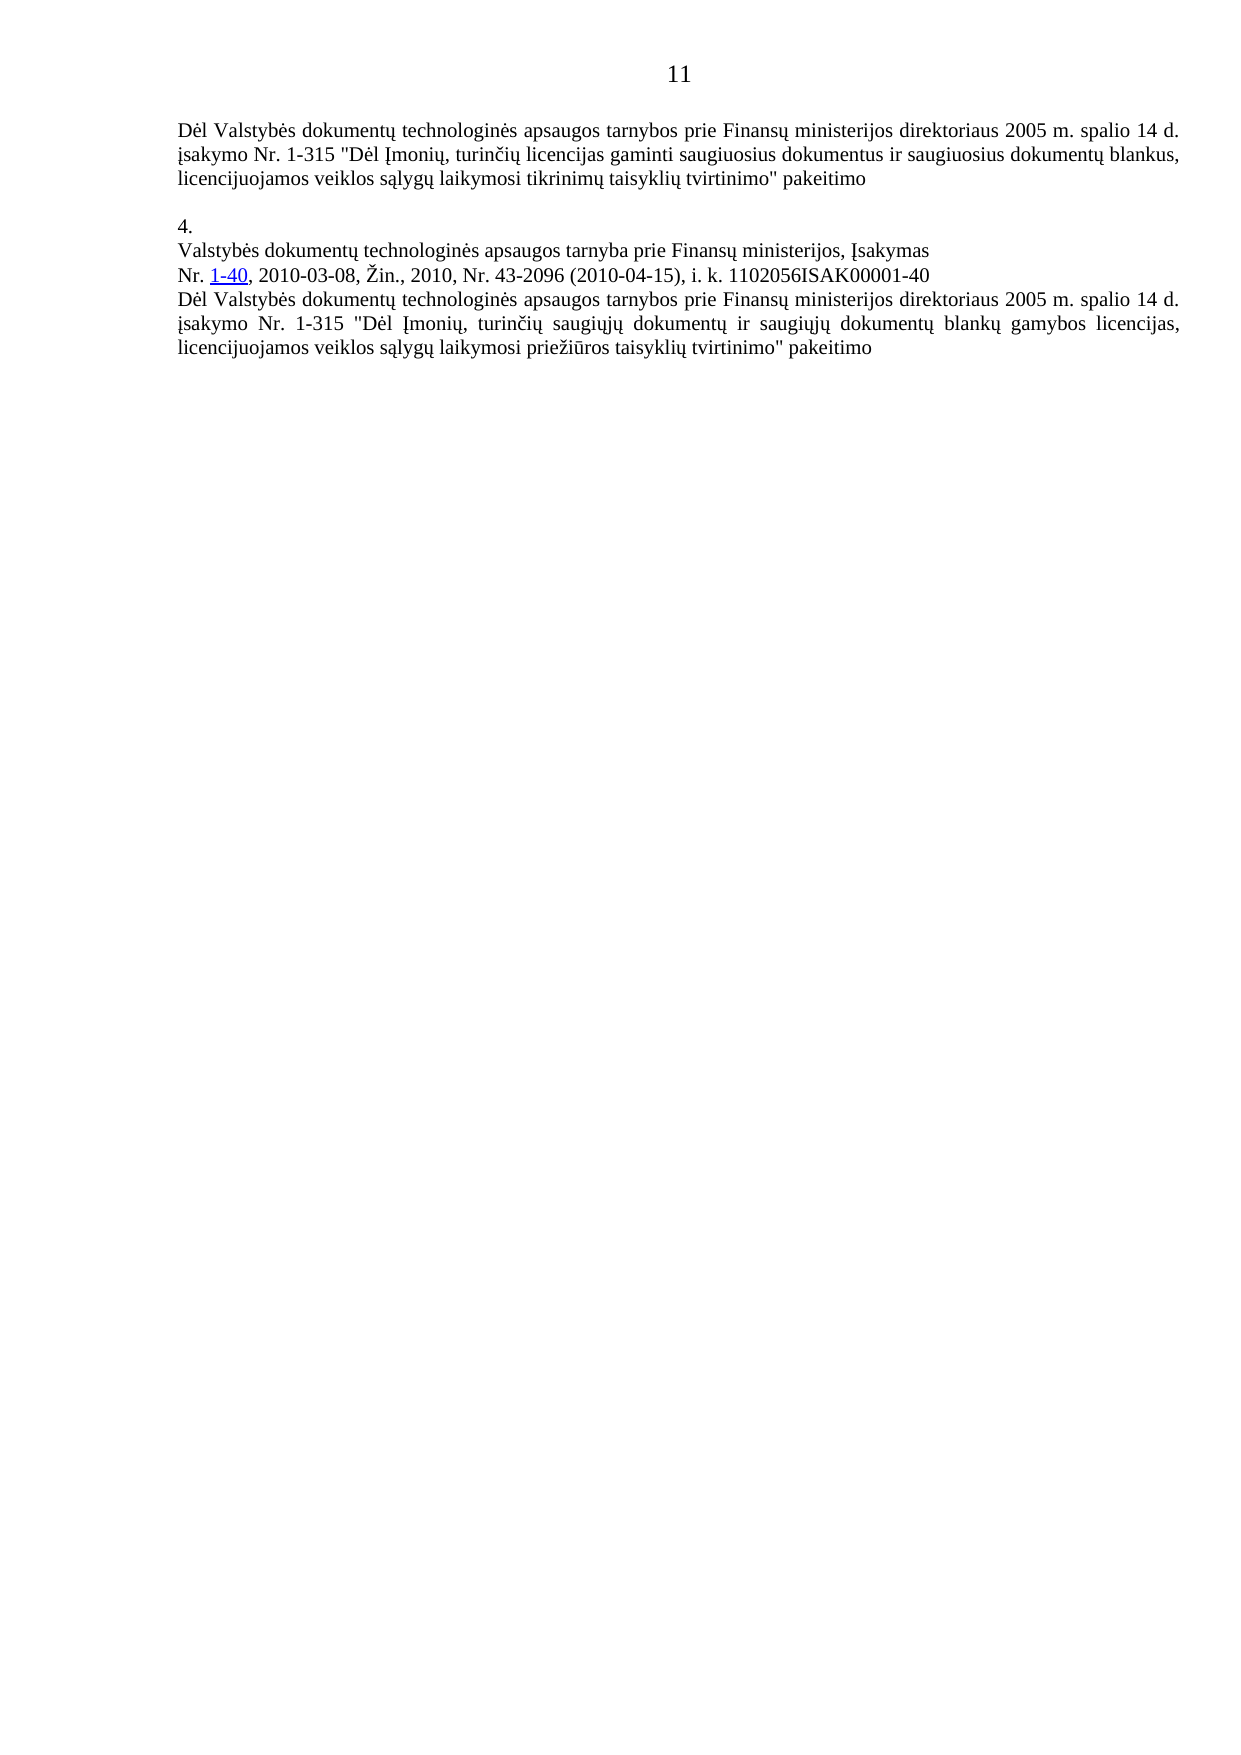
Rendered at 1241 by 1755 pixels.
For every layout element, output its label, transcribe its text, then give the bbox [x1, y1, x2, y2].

text Dėl Valstybės dokumentų technologinės apsaugos tarnybos prie Finansų ministerijos direktoriaus 2005 m. spalio 14 d. įsakymo Nr. 1-315 "Dėl Įmonių, turinčių licencijas gaminti saugiuosius dokumentus ir saugiuosius dokumentų blankus, licencijuojamos veiklos sąlygų laikymosi tikrinimų taisyklių tvirtinimo" pakeitimo [177, 118, 1181, 190]
text 4. [177, 214, 1181, 238]
text Nr. 1-40, 2010-03-08, Žin., 2010, Nr. 43-2096 (2010-04-15), i. k. 1102056ISAK00001-40 [177, 262, 1181, 287]
text Valstybės dokumentų technologinės apsaugos tarnyba prie Finansų ministerijos, Įsakymas [177, 238, 1181, 262]
text Dėl Valstybės dokumentų technologinės apsaugos tarnybos prie Finansų ministerijos direktoriaus 2005 m. spalio 14 d. įsakymo Nr. 1-315 "Dėl Įmonių, turinčių saugiųjų dokumentų ir saugiųjų dokumentų blankų gamybos licencijas, licencijuojamos veiklos sąlygų laikymosi priežiūros taisyklių tvirtinimo" pakeitimo [177, 287, 1181, 359]
